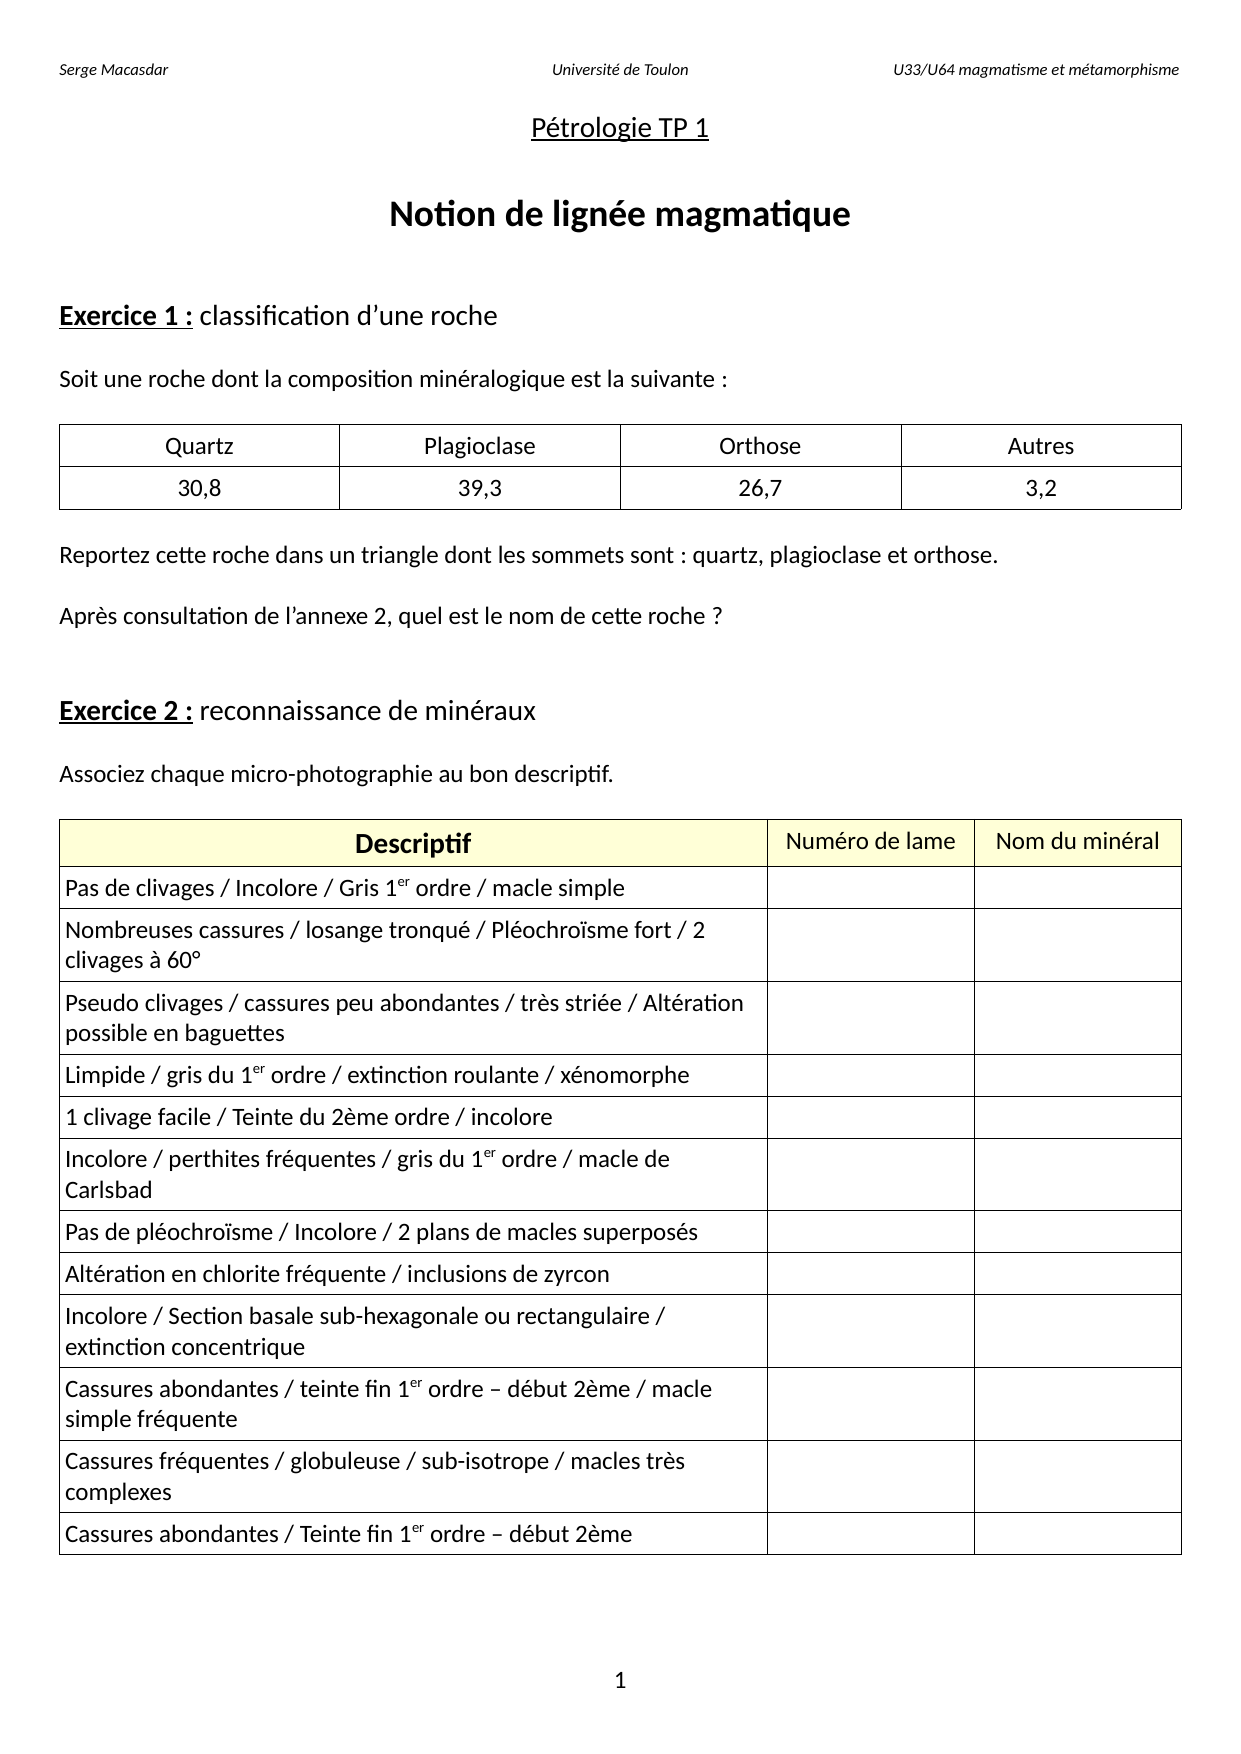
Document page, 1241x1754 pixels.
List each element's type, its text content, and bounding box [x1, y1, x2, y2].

table_cell [975, 982, 1181, 1053]
table_cell Altération en chlorite fréquente / inclusions de zyrcon [60, 1253, 767, 1294]
table_cell [768, 1211, 974, 1252]
text Pétrologie TP 1 [59, 109, 1181, 144]
text Reportez cette roche dans un triangle dont les sommets sont : quartz, plagioclase et orthose. [59, 539, 1181, 570]
table_header Plagioclase [340, 425, 620, 466]
text Soit une roche dont la composition minéralogique est la suivante : [59, 363, 1181, 394]
table_cell [975, 1441, 1181, 1512]
table_cell 30,8 [60, 467, 339, 508]
table_header Nom du minéral [975, 820, 1181, 866]
table_header Numéro de lame [768, 820, 974, 866]
text Associez chaque micro-photographie au bon descriptif. [59, 758, 1181, 788]
table_cell 26,7 [621, 467, 901, 508]
table_cell [975, 1295, 1181, 1367]
table_cell [768, 1441, 974, 1512]
table_cell [768, 982, 974, 1053]
table_cell [975, 867, 1181, 908]
table_cell Pas de pléochroïsme / Incolore / 2 plans de macles superposés [60, 1211, 767, 1252]
table_cell 1 clivage facile / Teinte du 2ème ordre / incolore [60, 1097, 767, 1138]
table_cell Incolore / Section basale sub-hexagonale ou rectangulaire / extinction concentrique [60, 1295, 767, 1367]
table_header Quartz [60, 425, 339, 466]
table_header Descriptif [60, 820, 767, 866]
table_cell [975, 909, 1181, 981]
table_header Autres [902, 425, 1181, 466]
table_cell Nombreuses cassures / losange tronqué / Pléochroïsme fort / 2 clivages à 60° [60, 909, 767, 981]
table_cell [768, 867, 974, 908]
table_cell [768, 1513, 974, 1554]
table_cell Limpide / gris du 1er ordre / extinction roulante / xénomorphe [60, 1055, 767, 1096]
table_cell [768, 1055, 974, 1096]
table_cell [768, 1097, 974, 1138]
table_cell [975, 1368, 1181, 1439]
table_cell 39,3 [340, 467, 620, 508]
table_cell [975, 1513, 1181, 1554]
table_cell Pseudo clivages / cassures peu abondantes / très striée / Altération possible en baguettes [60, 982, 767, 1053]
table_cell Pas de clivages / Incolore / Gris 1er ordre / macle simple [60, 867, 767, 908]
table_cell [768, 1295, 974, 1367]
text Notion de lignée magmatique [59, 190, 1181, 236]
table_cell [975, 1253, 1181, 1294]
table_cell [975, 1139, 1181, 1210]
table_cell Cassures fréquentes / globuleuse / sub-isotrope / macles très complexes [60, 1441, 767, 1512]
table_cell [768, 909, 974, 981]
table_cell Cassures abondantes / Teinte fin 1er ordre – début 2ème [60, 1513, 767, 1554]
table_cell [768, 1139, 974, 1210]
table_cell [975, 1097, 1181, 1138]
table_cell 3,2 [902, 467, 1181, 508]
table_cell [768, 1253, 974, 1294]
table_header Orthose [621, 425, 901, 466]
table_cell [768, 1368, 974, 1439]
table_cell Cassures abondantes / teinte fin 1er ordre – début 2ème / macle simple fréquente [60, 1368, 767, 1439]
text Exercice 2 : reconnaissance de minéraux [59, 692, 1181, 727]
text Exercice 1 : classification d’une roche [59, 297, 1181, 333]
table_cell Incolore / perthites fréquentes / gris du 1er ordre / macle de Carlsbad [60, 1139, 767, 1210]
table_cell [975, 1055, 1181, 1096]
table_cell [975, 1211, 1181, 1252]
text Après consultation de l’annexe 2, quel est le nom de cette roche ? [59, 600, 1181, 631]
